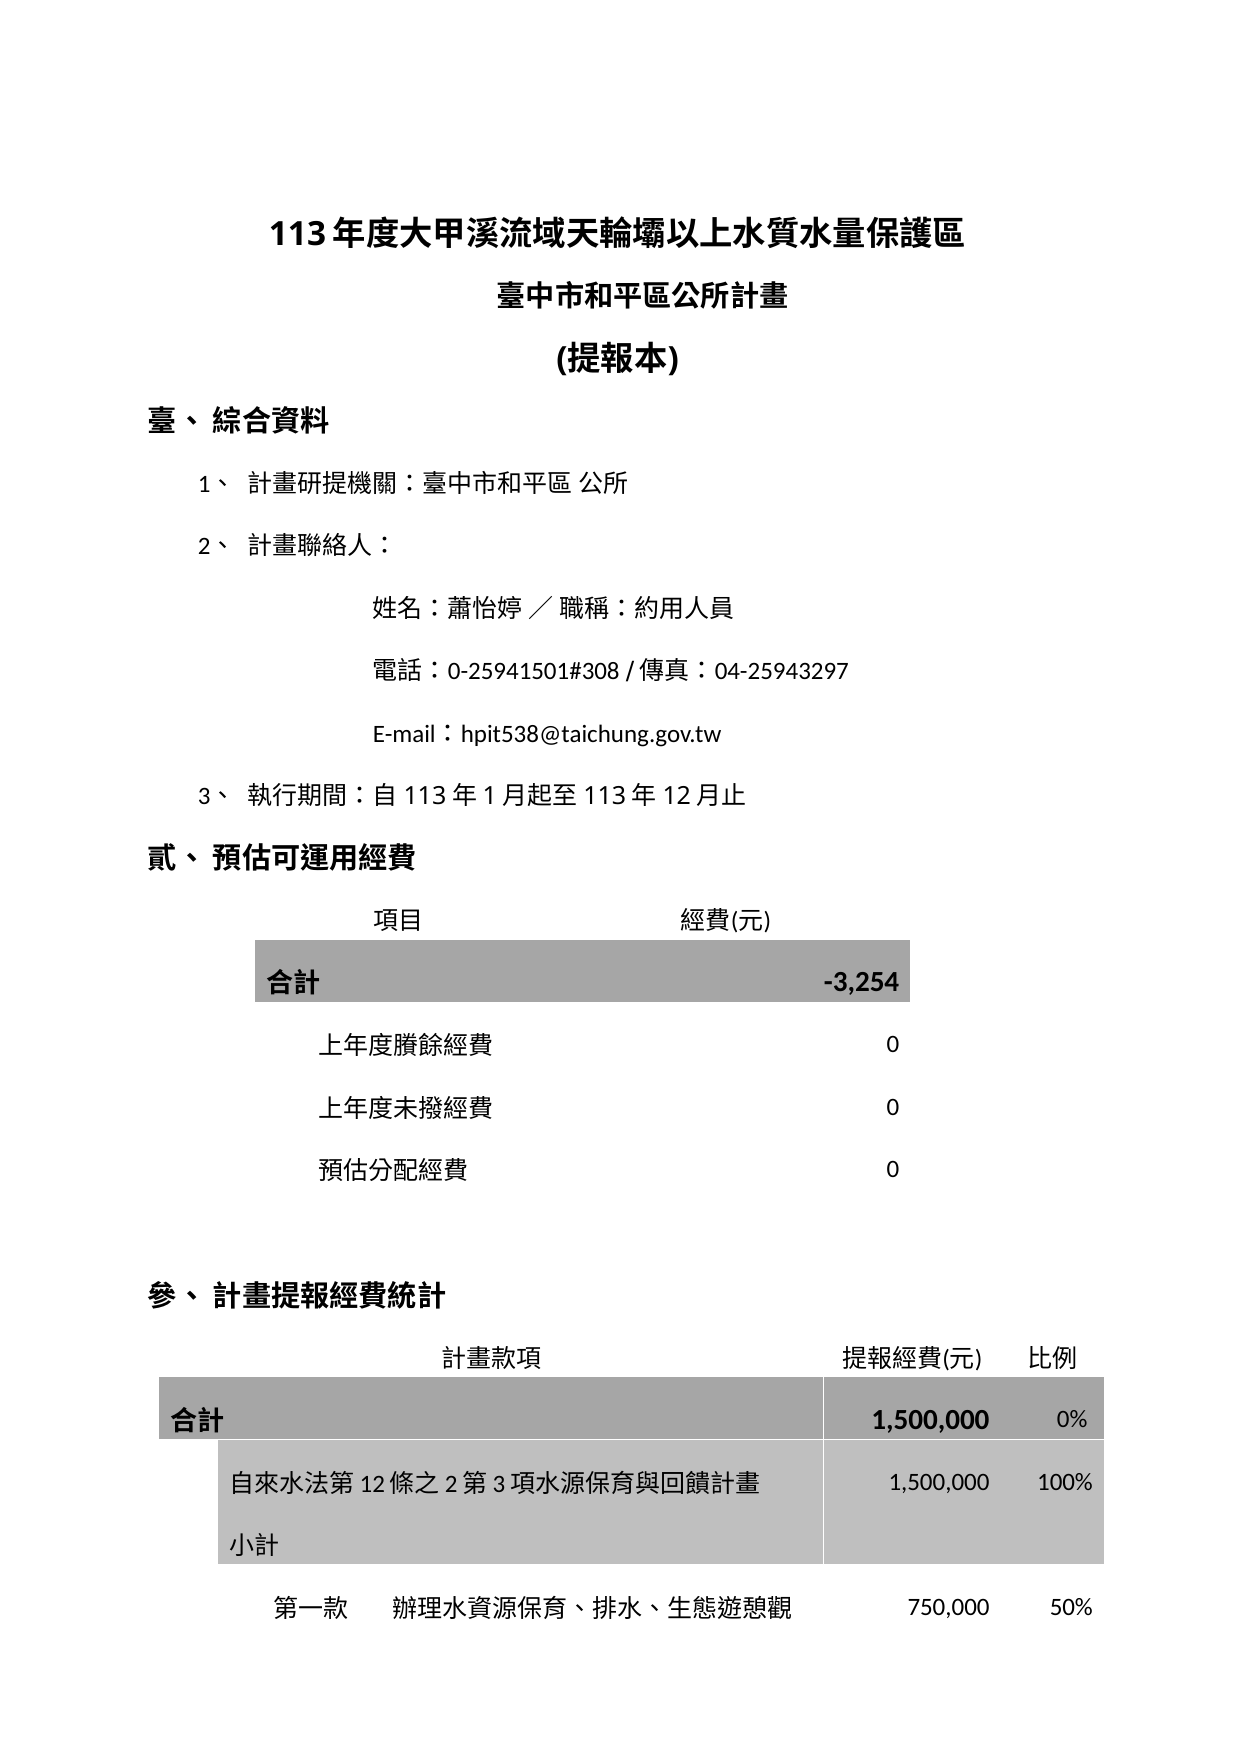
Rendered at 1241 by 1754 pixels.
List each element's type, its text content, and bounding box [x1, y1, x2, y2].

table_cell 50% [1001, 1565, 1104, 1627]
table_header 提報經費(元) [824, 1315, 1001, 1377]
table_header 項目 [255, 877, 541, 939]
table_cell 750,000 [824, 1565, 1001, 1627]
table_cell 上年度未撥經費 [307, 1065, 541, 1127]
list 執行期間：自 113 年 1 月起至 113 年 12 月止 [198, 752, 1092, 814]
table_cell 0 [541, 1127, 910, 1189]
table_cell 自來水法第12條之2第3項水源保育與回饋計畫 小計 [218, 1440, 823, 1564]
list 計畫聯絡人： [198, 502, 1092, 564]
list 臺、 綜合資料 [148, 377, 1092, 439]
table_cell 第一款 [263, 1565, 381, 1627]
list 貳、 預估可運用經費 [148, 814, 1092, 877]
table_cell 辦理水資源保育、排水、生態遊憩觀 [381, 1565, 823, 1627]
table_cell 0% [1001, 1377, 1104, 1439]
table_header 比例 [1001, 1315, 1104, 1377]
text 臺中市和平區公所計畫 [198, 252, 1092, 314]
table_cell [159, 1440, 218, 1564]
list 計畫研提機關：臺中市和平區 公所 [198, 439, 1092, 502]
list 參、 計畫提報經費統計 [148, 1252, 1092, 1314]
table_header 經費(元) [541, 877, 910, 939]
table_cell [255, 1065, 307, 1127]
table_cell 合計 [255, 940, 541, 1002]
table_cell [159, 1565, 262, 1627]
table_cell -3,254 [541, 940, 910, 1002]
table_cell 1,500,000 [824, 1377, 1001, 1439]
table_cell [255, 1002, 307, 1064]
text 113年度大甲溪流域天輪壩以上水質水量保護區 [148, 189, 1092, 252]
text (提報本) [148, 314, 1092, 377]
table_header 計畫款項 [159, 1315, 823, 1377]
table_cell 0 [541, 1065, 910, 1127]
table_cell 合計 [159, 1377, 823, 1439]
table_cell 0 [541, 1002, 910, 1064]
text E-mail：hpit538@taichung.gov.tw [373, 689, 1092, 752]
text 電話：0-25941501#308 ∕ 傳真：04-25943297 [373, 627, 1092, 689]
table_cell 預估分配經費 [307, 1127, 541, 1189]
text 姓名：蕭怡婷 ∕ 職稱：約用人員 [373, 564, 1092, 627]
table_cell [255, 1127, 307, 1189]
table_cell 100% [1001, 1440, 1104, 1564]
table_cell 上年度賸餘經費 [307, 1002, 541, 1064]
table_cell 1,500,000 [824, 1440, 1001, 1564]
